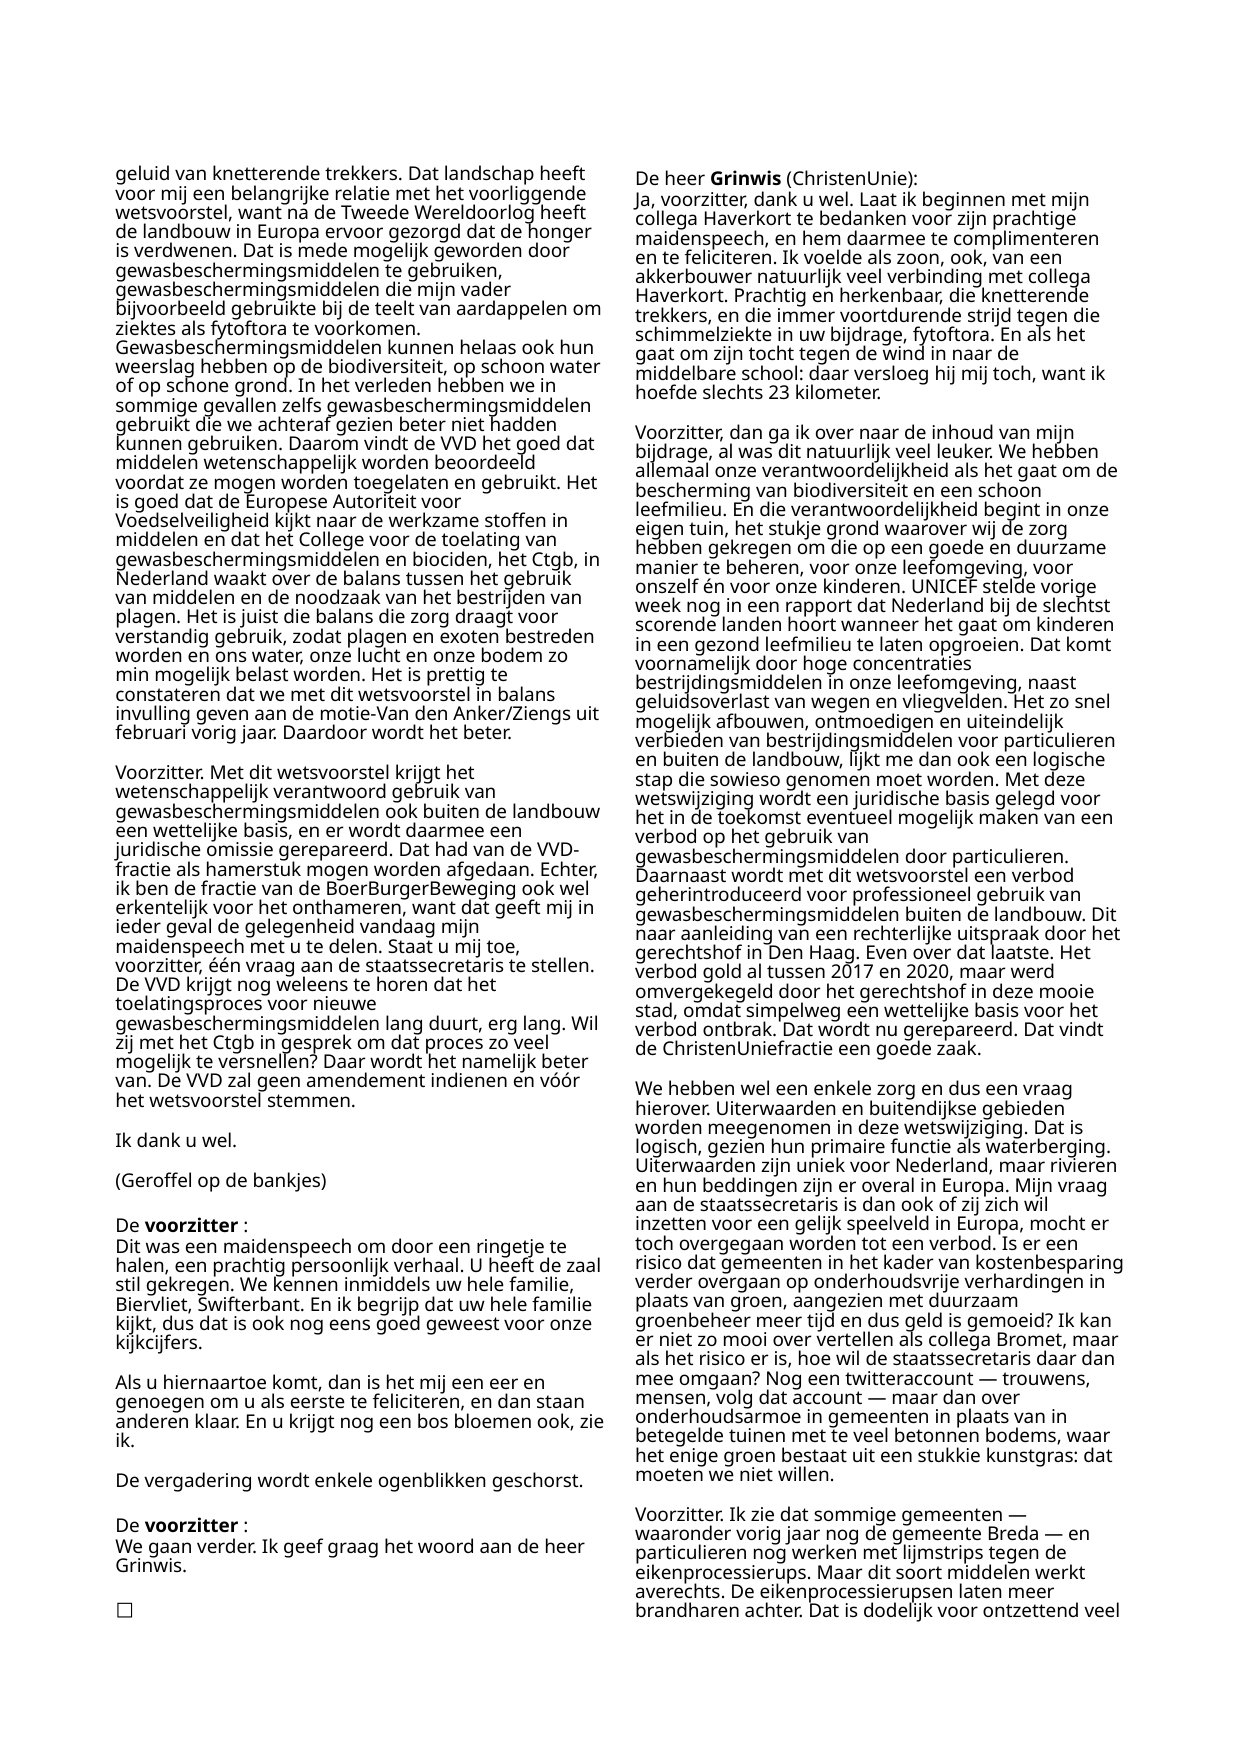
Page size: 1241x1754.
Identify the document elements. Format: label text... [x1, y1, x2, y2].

text De voorzitter : [115, 1212, 605, 1238]
text Dit was een maidenspeech om door een ringetje te halen, een prachtig persoonlijk verhaal. U heeft de zaal stil gekregen. We kennen inmiddels uw hele familie, Biervliet, Swifterbant. En ik begrijp dat uw hele familie kijkt, dus dat is ook nog eens goed geweest voor onze kijkcijfers. [115, 1238, 605, 1353]
text (Geroffel op de bankjes) [115, 1172, 605, 1191]
text De voorzitter : [115, 1512, 605, 1538]
text Voorzitter, dan ga ik over naar de inhoud van mijn bijdrage, al was dit natuurlijk veel leuker. We hebben allemaal onze verantwoordelijkheid als het gaat om de bescherming van biodiversiteit en een schoon leefmilieu. En die verantwoordelijkheid begint in onze eigen tuin, het stukje grond waarover wij de zorg hebben gekregen om die op een goede en duurzame manier te beheren, voor onze leefomgeving, voor onszelf én voor onze kinderen. UNICEF stelde vorige week nog in een rapport dat Nederland bij de slechtst scorende landen hoort wanneer het gaat om kinderen in een gezond leefmilieu te laten opgroeien. Dat komt voornamelijk door hoge concentraties bestrijdingsmiddelen in onze leefomgeving, naast geluidsoverlast van wegen en vliegvelden. Het zo snel mogelijk afbouwen, ontmoedigen en uiteindelijk verbieden van bestrijdingsmiddelen voor particulieren en buiten de landbouw, lijkt me dan ook een logische stap die sowieso genomen moet worden. Met deze wetswijziging wordt een juridische basis gelegd voor het in de toekomst eventueel mogelijk maken van een verbod op het gebruik van gewasbeschermingsmiddelen door particulieren. Daarnaast wordt met dit wetsvoorstel een verbod geherintroduceerd voor professioneel gebruik van gewasbeschermingsmiddelen buiten de landbouw. Dit naar aanleiding van een rechterlijke uitspraak door het gerechtshof in Den Haag. Even over dat laatste. Het verbod gold al tussen 2017 en 2020, maar werd omvergekegeld door het gerechtshof in deze mooie stad, omdat simpelweg een wettelijke basis voor het verbod ontbrak. Dat wordt nu gerepareerd. Dat vindt de ChristenUniefractie een goede zaak. [635, 424, 1125, 1060]
text Ik dank u wel. [115, 1132, 605, 1151]
text Als u hiernaartoe komt, dan is het mij een eer en genoegen om u als eerste te feliciteren, en dan staan anderen klaar. En u krijgt nog een bos bloemen ook, zie ik. [115, 1374, 605, 1451]
text We gaan verder. Ik geef graag het woord aan de heer Grinwis. [115, 1538, 605, 1576]
text Voorzitter. Met dit wetsvoorstel krijgt het wetenschappelijk verantwoord gebruik van gewasbeschermingsmiddelen ook buiten de landbouw een wettelijke basis, en er wordt daarmee een juridische omissie gerepareerd. Dat had van de VVD-fractie als hamerstuk mogen worden afgedaan. Echter, ik ben de fractie van de BoerBurgerBeweging ook wel erkentelijk voor het onthameren, want dat geeft mij in ieder geval de gelegenheid vandaag mijn maidenspeech met u te delen. Staat u mij toe, voorzitter, één vraag aan de staatssecretaris te stellen. De VVD krijgt nog weleens te horen dat het toelatingsproces voor nieuwe gewasbeschermingsmiddelen lang duurt, erg lang. Wil zij met het Ctgb in gesprek om dat proces zo veel mogelijk te versnellen? Daar wordt het namelijk beter van. De VVD zal geen amendement indienen en vóór het wetsvoorstel stemmen. [115, 764, 605, 1111]
text Ja, voorzitter, dank u wel. Laat ik beginnen met mijn collega Haverkort te bedanken voor zijn prachtige maidenspeech, en hem daarmee te complimenteren en te feliciteren. Ik voelde als zoon, ook, van een akkerbouwer natuurlijk veel verbinding met collega Haverkort. Prachtig en herkenbaar, die knetterende trekkers, en die immer voortdurende strijd tegen die schimmelziekte in uw bijdrage, fytoftora. En als het gaat om zijn tocht tegen de wind in naar de middelbare school: daar versloeg hij mij toch, want ik hoefde slechts 23 kilometer. [635, 191, 1125, 403]
text De heer Grinwis (ChristenUnie): [635, 165, 1125, 191]
text geluid van knetterende trekkers. Dat landschap heeft voor mij een belangrijke relatie met het voorliggende wetsvoorstel, want na de Tweede Wereldoorlog heeft de landbouw in Europa ervoor gezorgd dat de honger is verdwenen. Dat is mede mogelijk geworden door gewasbeschermingsmiddelen te gebruiken, gewasbeschermingsmiddelen die mijn vader bijvoorbeeld gebruikte bij de teelt van aardappelen om ziektes als fytoftora te voorkomen. Gewasbeschermingsmiddelen kunnen helaas ook hun weerslag hebben op de biodiversiteit, op schoon water of op schone grond. In het verleden hebben we in sommige gevallen zelfs gewasbeschermingsmiddelen gebruikt die we achteraf gezien beter niet hadden kunnen gebruiken. Daarom vindt de VVD het goed dat middelen wetenschappelijk worden beoordeeld voordat ze mogen worden toegelaten en gebruikt. Het is goed dat de Europese Autoriteit voor Voedselveiligheid kijkt naar de werkzame stoffen in middelen en dat het College voor de toelating van gewasbeschermingsmiddelen en biociden, het Ctgb, in Nederland waakt over de balans tussen het gebruik van middelen en de noodzaak van het bestrijden van plagen. Het is juist die balans die zorg draagt voor verstandig gebruik, zodat plagen en exoten bestreden worden en ons water, onze lucht en onze bodem zo min mogelijk belast worden. Het is prettig te constateren dat we met dit wetsvoorstel in balans invulling geven aan de motie-Van den Anker/Ziengs uit februari vorig jaar. Daardoor wordt het beter. [115, 165, 605, 743]
text De vergadering wordt enkele ogenblikken geschorst. [115, 1472, 605, 1491]
text ⬜ [115, 1597, 605, 1623]
text Voorzitter. Ik zie dat sommige gemeenten — waaronder vorig jaar nog de gemeente Breda — en particulieren nog werken met lijmstrips tegen de eikenprocessierups. Maar dit soort middelen werkt averechts. De eikenprocessierupsen laten meer brandharen achter. Dat is dodelijk voor ontzettend veel [635, 1506, 1125, 1621]
text We hebben wel een enkele zorg en dus een vraag hierover. Uiterwaarden en buitendijkse gebieden worden meegenomen in deze wetswijziging. Dat is logisch, gezien hun primaire functie als waterberging. Uiterwaarden zijn uniek voor Nederland, maar rivieren en hun beddingen zijn er overal in Europa. Mijn vraag aan de staatssecretaris is dan ook of zij zich wil inzetten voor een gelijk speelveld in Europa, mocht er toch overgegaan worden tot een verbod. Is er een risico dat gemeenten in het kader van kostenbesparing verder overgaan op onderhoudsvrije verhardingen in plaats van groen, aangezien met duurzaam groenbeheer meer tijd en dus geld is gemoeid? Ik kan er niet zo mooi over vertellen als collega Bromet, maar als het risico er is, hoe wil de staatssecretaris daar dan mee omgaan? Nog een twitteraccount — trouwens, mensen, volg dat account — maar dan over onderhoudsarmoe in gemeenten in plaats van in betegelde tuinen met te veel betonnen bodems, waar het enige groen bestaat uit een stukkie kunstgras: dat moeten we niet willen. [635, 1080, 1125, 1485]
